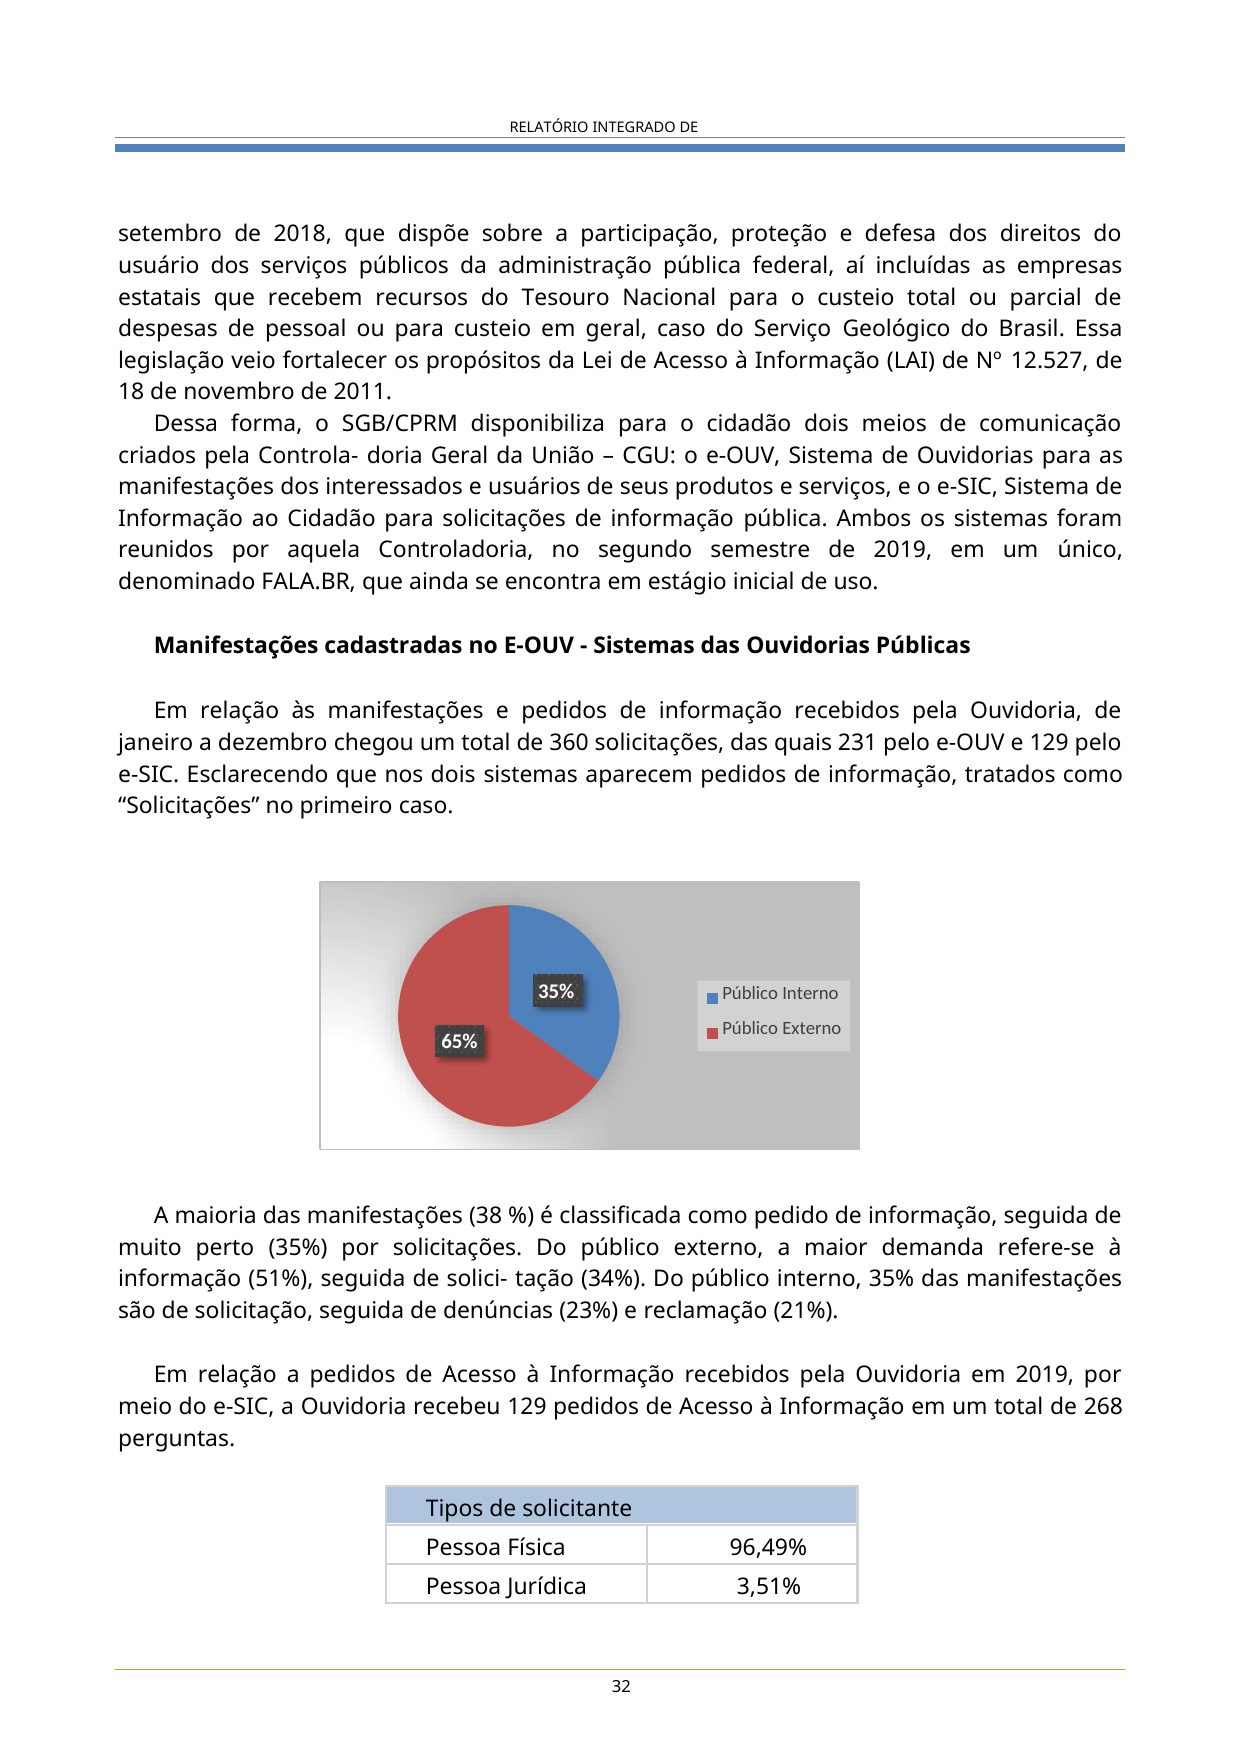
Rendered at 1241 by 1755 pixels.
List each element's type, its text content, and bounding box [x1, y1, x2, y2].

text Em relação às manifestações e pedidos de informação recebidos pela Ouvidoria, de janeiro a dezembro chegou um total de 360 solicitações, das quais 231 pelo e-OUV e 129 pelo e-SIC. Esclarecendo que nos dois sistemas aparecem pedidos de informação, tratados como “Solicitações” no primeiro caso. [118, 694, 1123, 820]
text A maioria das manifestações (38 %) é classificada como pedido de informação, seguida de muito perto (35%) por solicitações. Do público externo, a maior demanda refere-se à informação (51%), seguida de solici- tação (34%). Do público interno, 35% das manifestações são de solicitação, seguida de denúncias (23%) e reclamação (21%). [118, 1182, 1122, 1325]
text Dessa forma, o SGB/CPRM disponibiliza para o cidadão dois meios de comunicação criados pela Controla- doria Geral da União – CGU: o e-OUV, Sistema de Ouvidorias para as manifestações dos interessados e usuários de seus produtos e serviços, e o e-SIC, Sistema de Informação ao Cidadão para solicitações de informação pública. Ambos os sistemas foram reunidos por aquela Controladoria, no segundo semestre de 2019, em um único, denominado FALA.BR, que ainda se encontra em estágio inicial de uso. [118, 407, 1123, 596]
table_header Tipos de solicitante [387, 1487, 856, 1523]
table_cell Pessoa Jurídica [387, 1565, 646, 1602]
text Em relação a pedidos de Acesso à Informação recebidos pela Ouvidoria em 2019, por meio do e-SIC, a Ouvidoria recebeu 129 pedidos de Acesso à Informação em um total de 268 perguntas. [118, 1358, 1123, 1453]
table_cell 3,51% [648, 1565, 856, 1602]
table_cell Pessoa Física [387, 1526, 646, 1563]
text Manifestações cadastradas no E-OUV - Sistemas das Ouvidorias Públicas [153, 629, 1153, 661]
text setembro de 2018, que dispõe sobre a participação, proteção e defesa dos direitos do usuário dos serviços públicos da administração pública federal, aí incluídas as empresas estatais que recebem recursos do Tesouro Nacional para o custeio total ou parcial de despesas de pessoal ou para custeio em geral, caso do Serviço Geológico do Brasil. Essa legislação veio fortalecer os propósitos da Lei de Acesso à Informação (LAI) de Nº 12.527, de 18 de novembro de 2011. [118, 217, 1123, 406]
table_cell 96,49% [648, 1526, 856, 1563]
